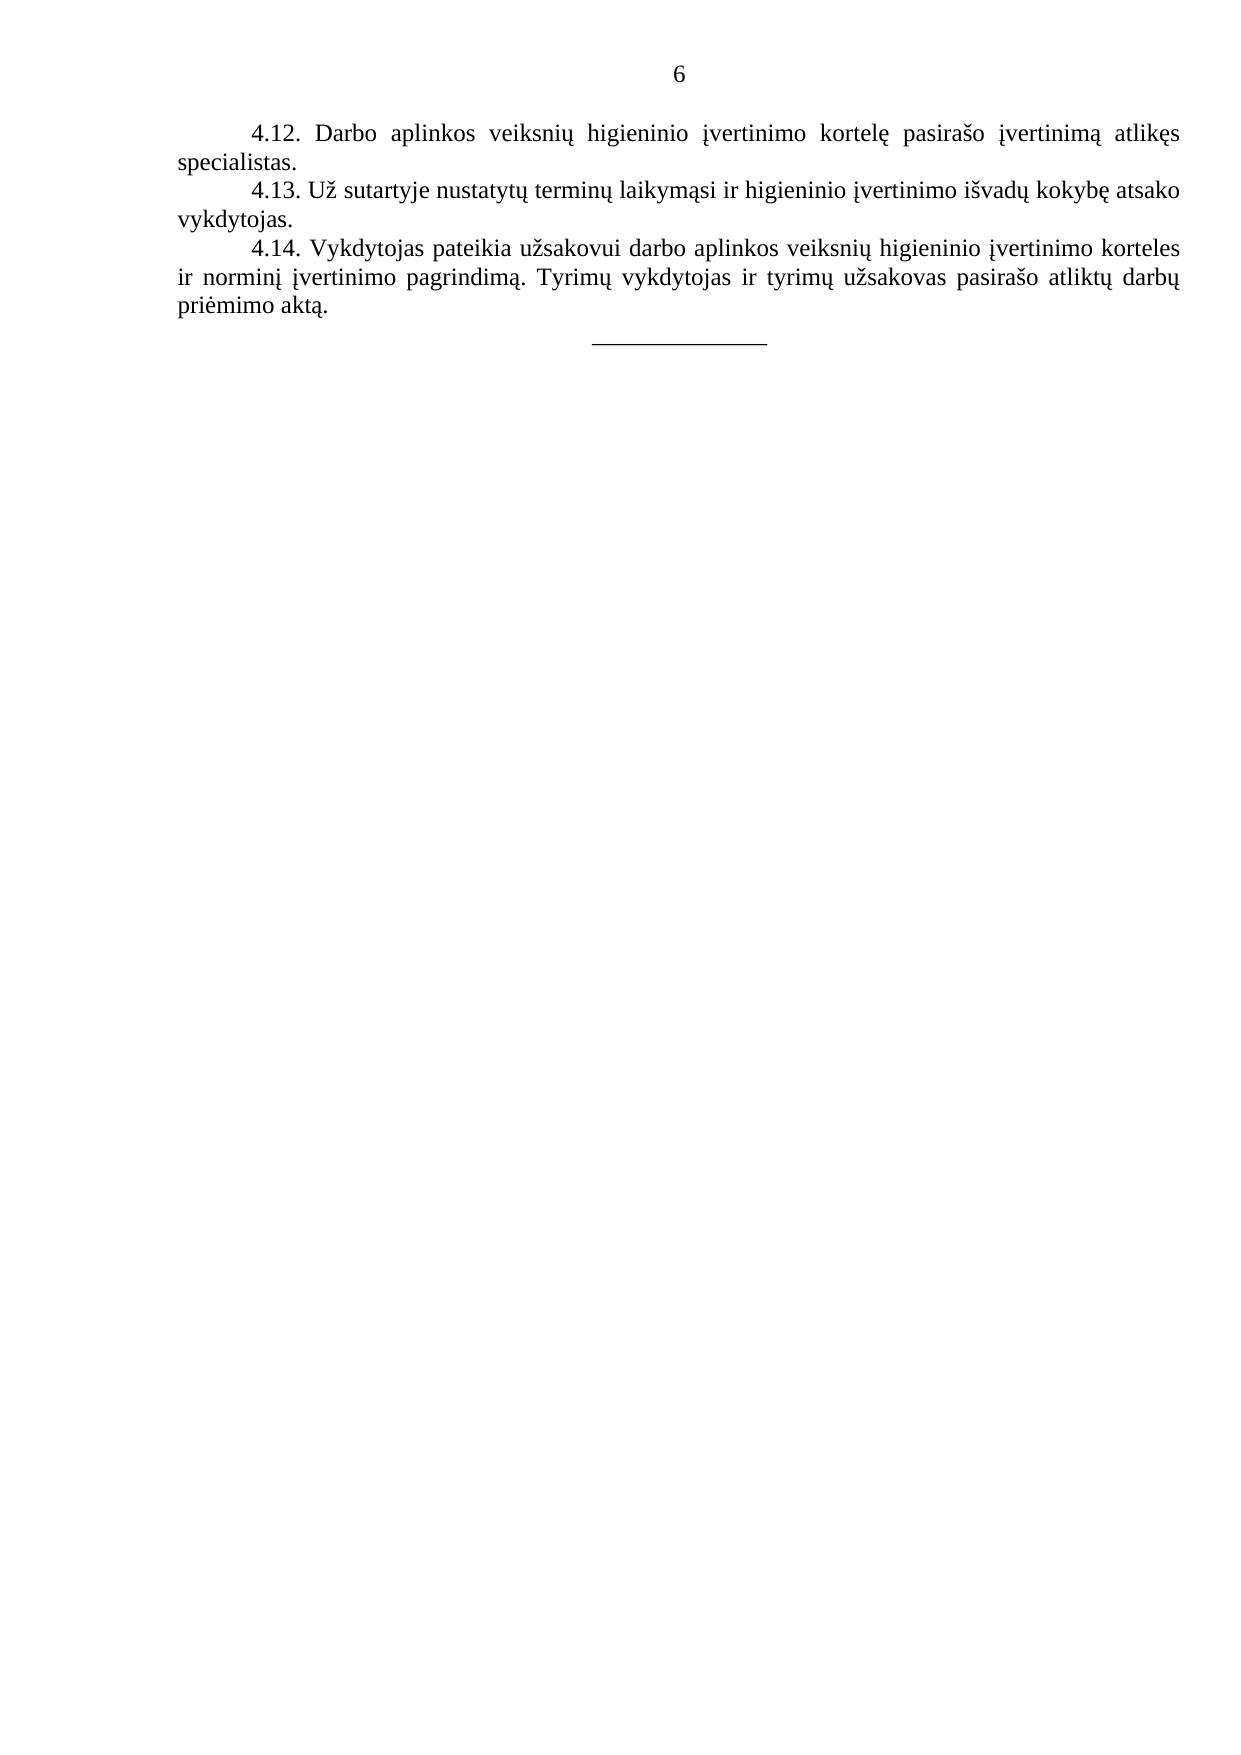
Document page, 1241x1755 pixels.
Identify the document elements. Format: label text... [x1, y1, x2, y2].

text 4.13. Už sutartyje nustatytų terminų laikymąsi ir higieninio įvertinimo išvadų kokybę atsako vykdytojas. [177, 176, 1181, 233]
text 4.12. Darbo aplinkos veiksnių higieninio įvertinimo kortelę pasirašo įvertinimą atlikęs specialistas. [177, 118, 1181, 176]
text ______________ [177, 319, 1181, 348]
text 4.14. Vykdytojas pateikia užsakovui darbo aplinkos veiksnių higieninio įvertinimo korteles ir norminį įvertinimo pagrindimą. Tyrimų vykdytojas ir tyrimų užsakovas pasirašo atliktų darbų priėmimo aktą. [177, 233, 1181, 319]
